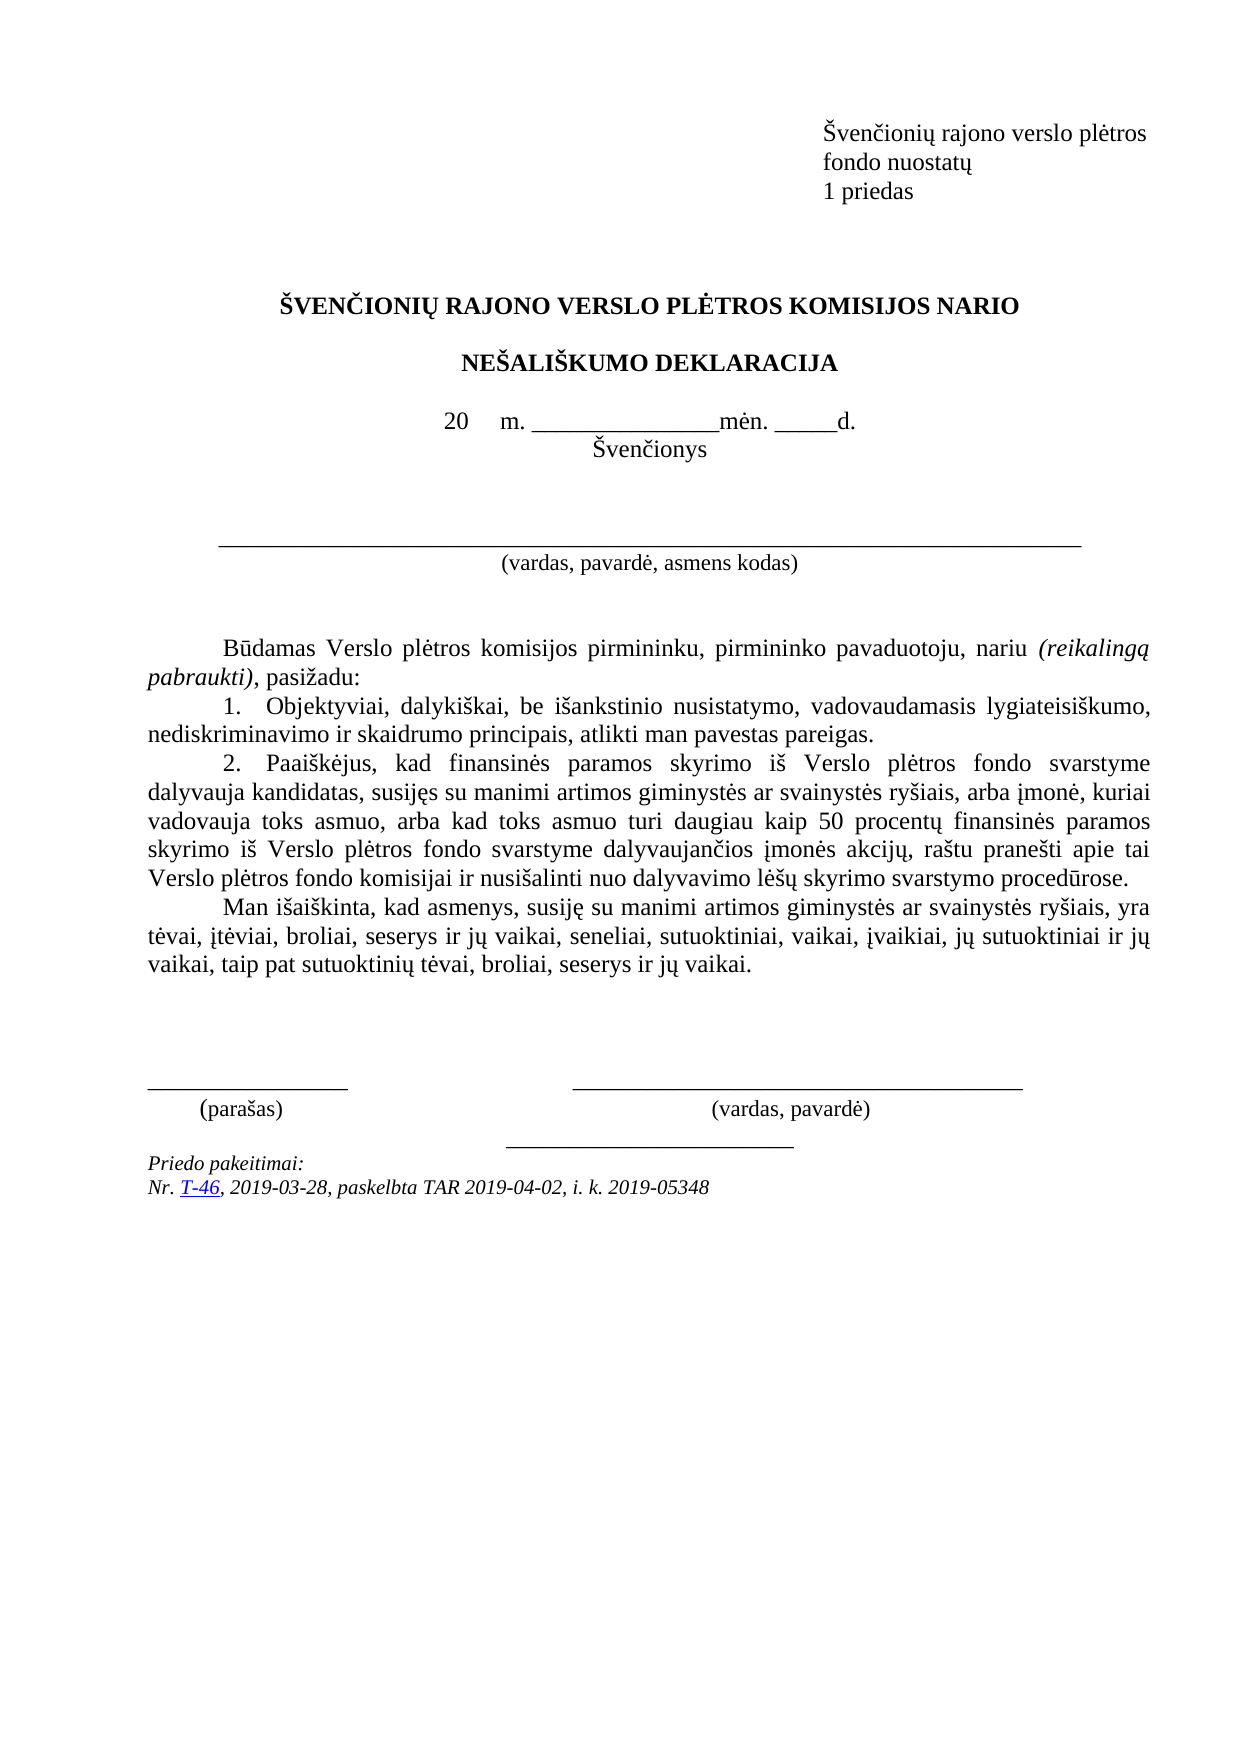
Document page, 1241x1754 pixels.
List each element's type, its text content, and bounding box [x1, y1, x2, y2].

text Švenčionys [148, 434, 1152, 463]
text Būdamas Verslo plėtros komisijos pirmininku, pirmininko pavaduotoju, nariu (reikalingą pabraukti), pasižadu: [148, 633, 1152, 691]
text 2. Paaiškėjus, kad finansinės paramos skyrimo iš Verslo plėtros fondo svarstyme dalyvauja kandidatas, susijęs su manimi artimos giminystės ar svainystės ryšiais, arba įmonė, kuriai vadovauja toks asmuo, arba kad toks asmuo turi daugiau kaip 50 procentų finansinės paramos skyrimo iš Verslo plėtros fondo svarstyme dalyvaujančios įmonės akcijų, raštu pranešti apie tai Verslo plėtros fondo komisijai ir nusišalinti nuo dalyvavimo lėšų skyrimo svarstymo procedūrose. [148, 748, 1152, 892]
text (parašas) (vardas, pavardė) [148, 1093, 1152, 1122]
text ŠVENČIONIŲ RAJONO VERSLO PLĖTROS KOMISIJOS NARIO [148, 291, 1152, 319]
text 1 priedas [823, 176, 1152, 204]
text Nr. T-46, 2019-03-28, paskelbta TAR 2019-04-02, i. k. 2019-05348 [148, 1175, 1152, 1199]
text Man išaiškinta, kad asmenys, susiję su manimi artimos giminystės ar svainystės ryšiais, yra tėvai, įtėviai, broliai, seserys ir jų vaikai, seneliai, sutuoktiniai, vaikai, įvaikiai, jų sutuoktiniai ir jų vaikai, taip pat sutuoktinių tėvai, broliai, seserys ir jų vaikai. [148, 892, 1152, 978]
text _______________________ [148, 1122, 1152, 1151]
text ________________ ____________________________________ [148, 1064, 1152, 1093]
text _____________________________________________________________________ [148, 521, 1152, 549]
text Priedo pakeitimai: [148, 1151, 1152, 1175]
text (vardas, pavardė, asmens kodas) [148, 549, 1152, 576]
text NEŠALIŠKUMO DEKLARACIJA [148, 348, 1152, 377]
text 1. Objektyviai, dalykiškai, be išankstinio nusistatymo, vadovaudamasis lygiateisiškumo, nediskriminavimo ir skaidrumo principais, atlikti man pavestas pareigas. [148, 691, 1152, 748]
text 20 m. _______________mėn. _____d. [148, 406, 1152, 434]
text Švenčionių rajono verslo plėtros [823, 118, 1152, 147]
text fondo nuostatų [823, 147, 1152, 176]
